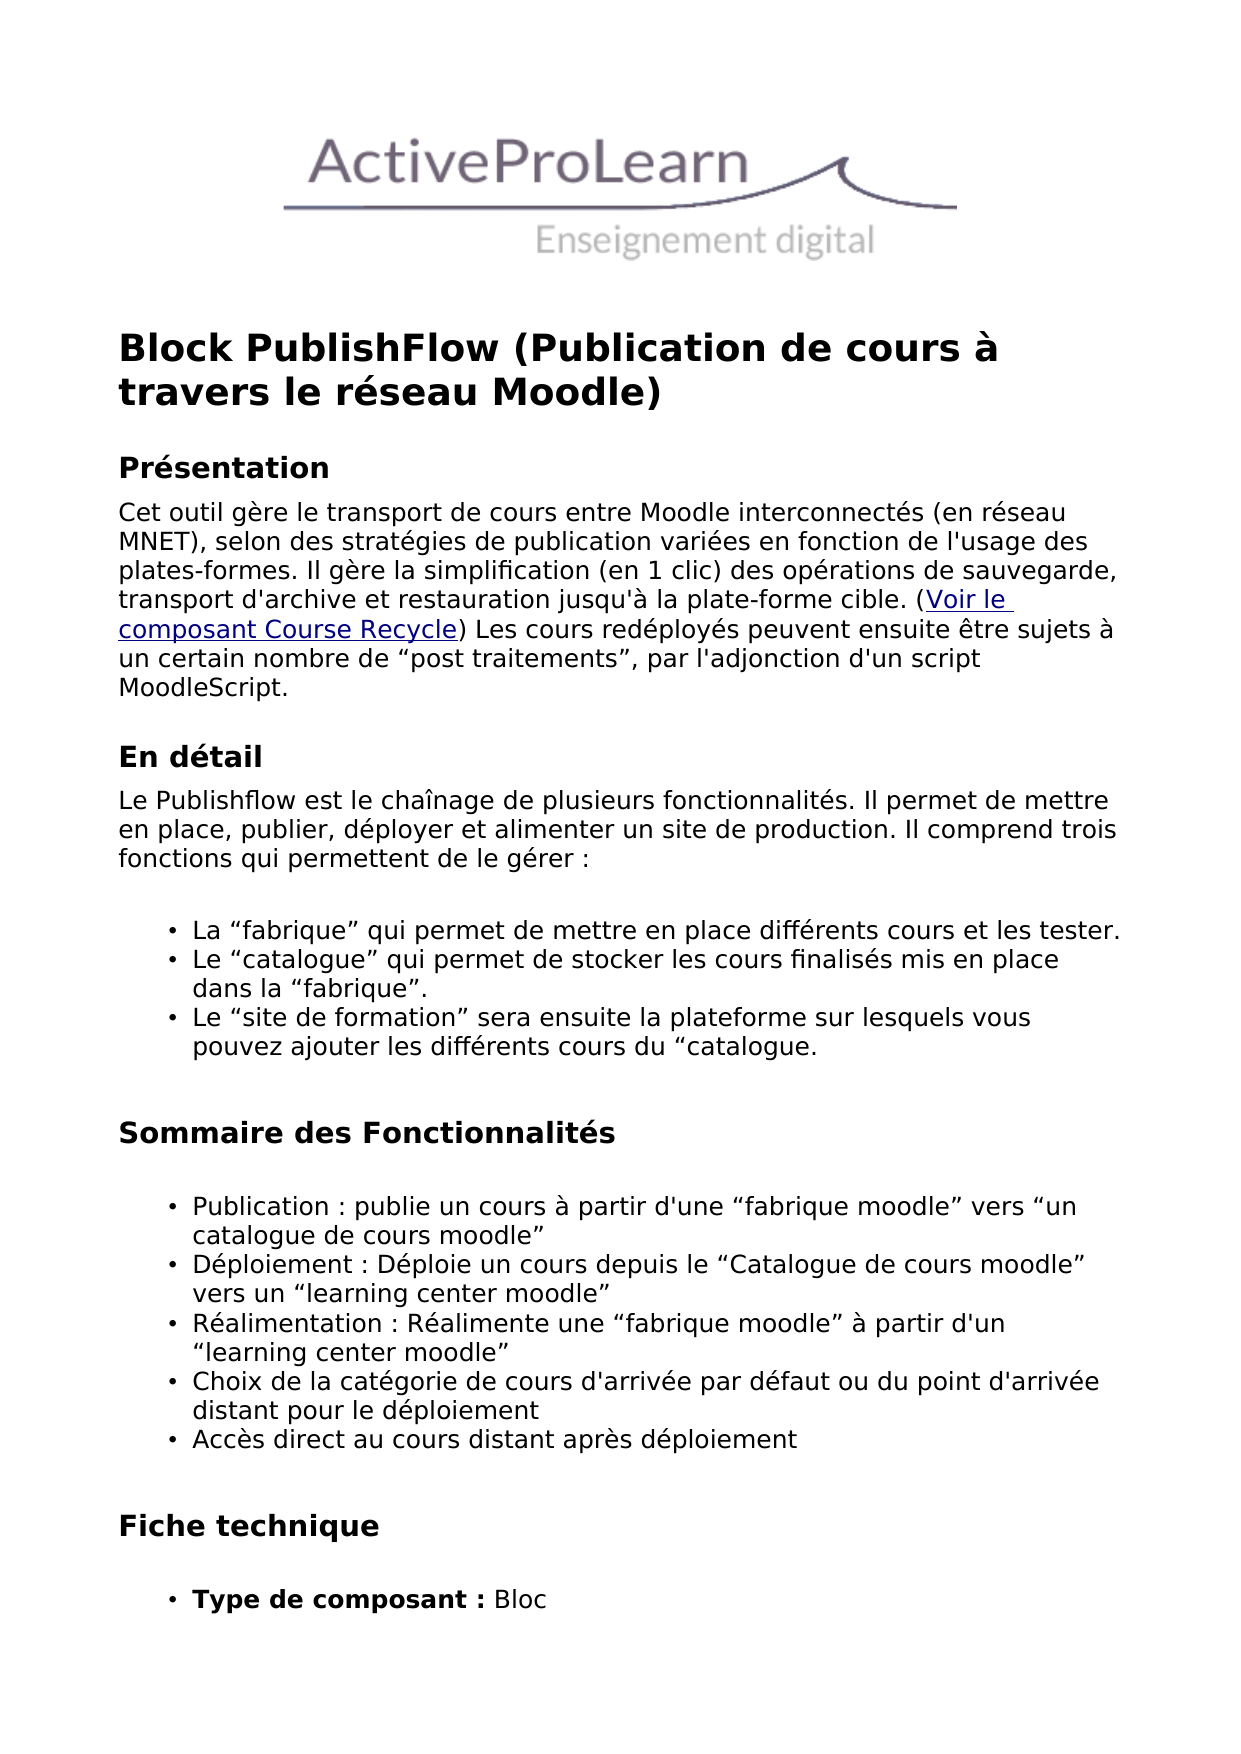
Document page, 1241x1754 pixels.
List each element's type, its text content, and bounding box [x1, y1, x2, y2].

subtitle Sommaire des Fonctionnalités [118, 1116, 1122, 1150]
subtitle Présentation [118, 452, 1122, 486]
list Publication : publie un cours à partir d'une “fabrique moodle” vers “un catalogue de cours moodle” [177, 1192, 1122, 1250]
list Le “site de formation” sera ensuite la plateforme sur lesquels vous pouvez ajouter les différents cours du “catalogue. [177, 1003, 1122, 1062]
list La “fabrique” qui permet de mettre en place différents cours et les tester. [177, 916, 1122, 945]
subtitle Block PublishFlow (Publication de cours à travers le réseau Moodle) [118, 327, 1122, 414]
list Déploiement : Déploie un cours depuis le “Catalogue de cours moodle” vers un “learning center moodle” [177, 1250, 1122, 1309]
list Type de composant : Bloc [177, 1585, 1122, 1614]
list Le “catalogue” qui permet de stocker les cours finalisés mis en place dans la “fabrique”. [177, 945, 1122, 1003]
subtitle En détail [118, 740, 1122, 774]
text Le Publishflow est le chaînage de plusieurs fonctionnalités. Il permet de mettre en place, publier, déployer et alimenter un site de production. Il comprend trois fonctions qui permettent de le gérer : [118, 786, 1122, 874]
subtitle Fiche technique [118, 1509, 1122, 1543]
list Réalimentation : Réalimente une “fabrique moodle” à partir d'un “learning center moodle” [177, 1309, 1122, 1367]
text Cet outil gère le transport de cours entre Moodle interconnectés (en réseau MNET), selon des stratégies de publication variées en fonction de l'usage des plates-formes. Il gère la simplification (en 1 clic) des opérations de sauvegarde, transport d'archive et restauration jusqu'à la plate-forme cible. (Voir le composant Course Recycle) Les cours redéployés peuvent ensuite être sujets à un certain nombre de “post traitements”, par l'adjonction d'un script MoodleScript. [118, 498, 1122, 702]
picture [283, 118, 957, 261]
list Accès direct au cours distant après déploiement [177, 1425, 1122, 1454]
list Choix de la catégorie de cours d'arrivée par défaut ou du point d'arrivée distant pour le déploiement [177, 1367, 1122, 1425]
